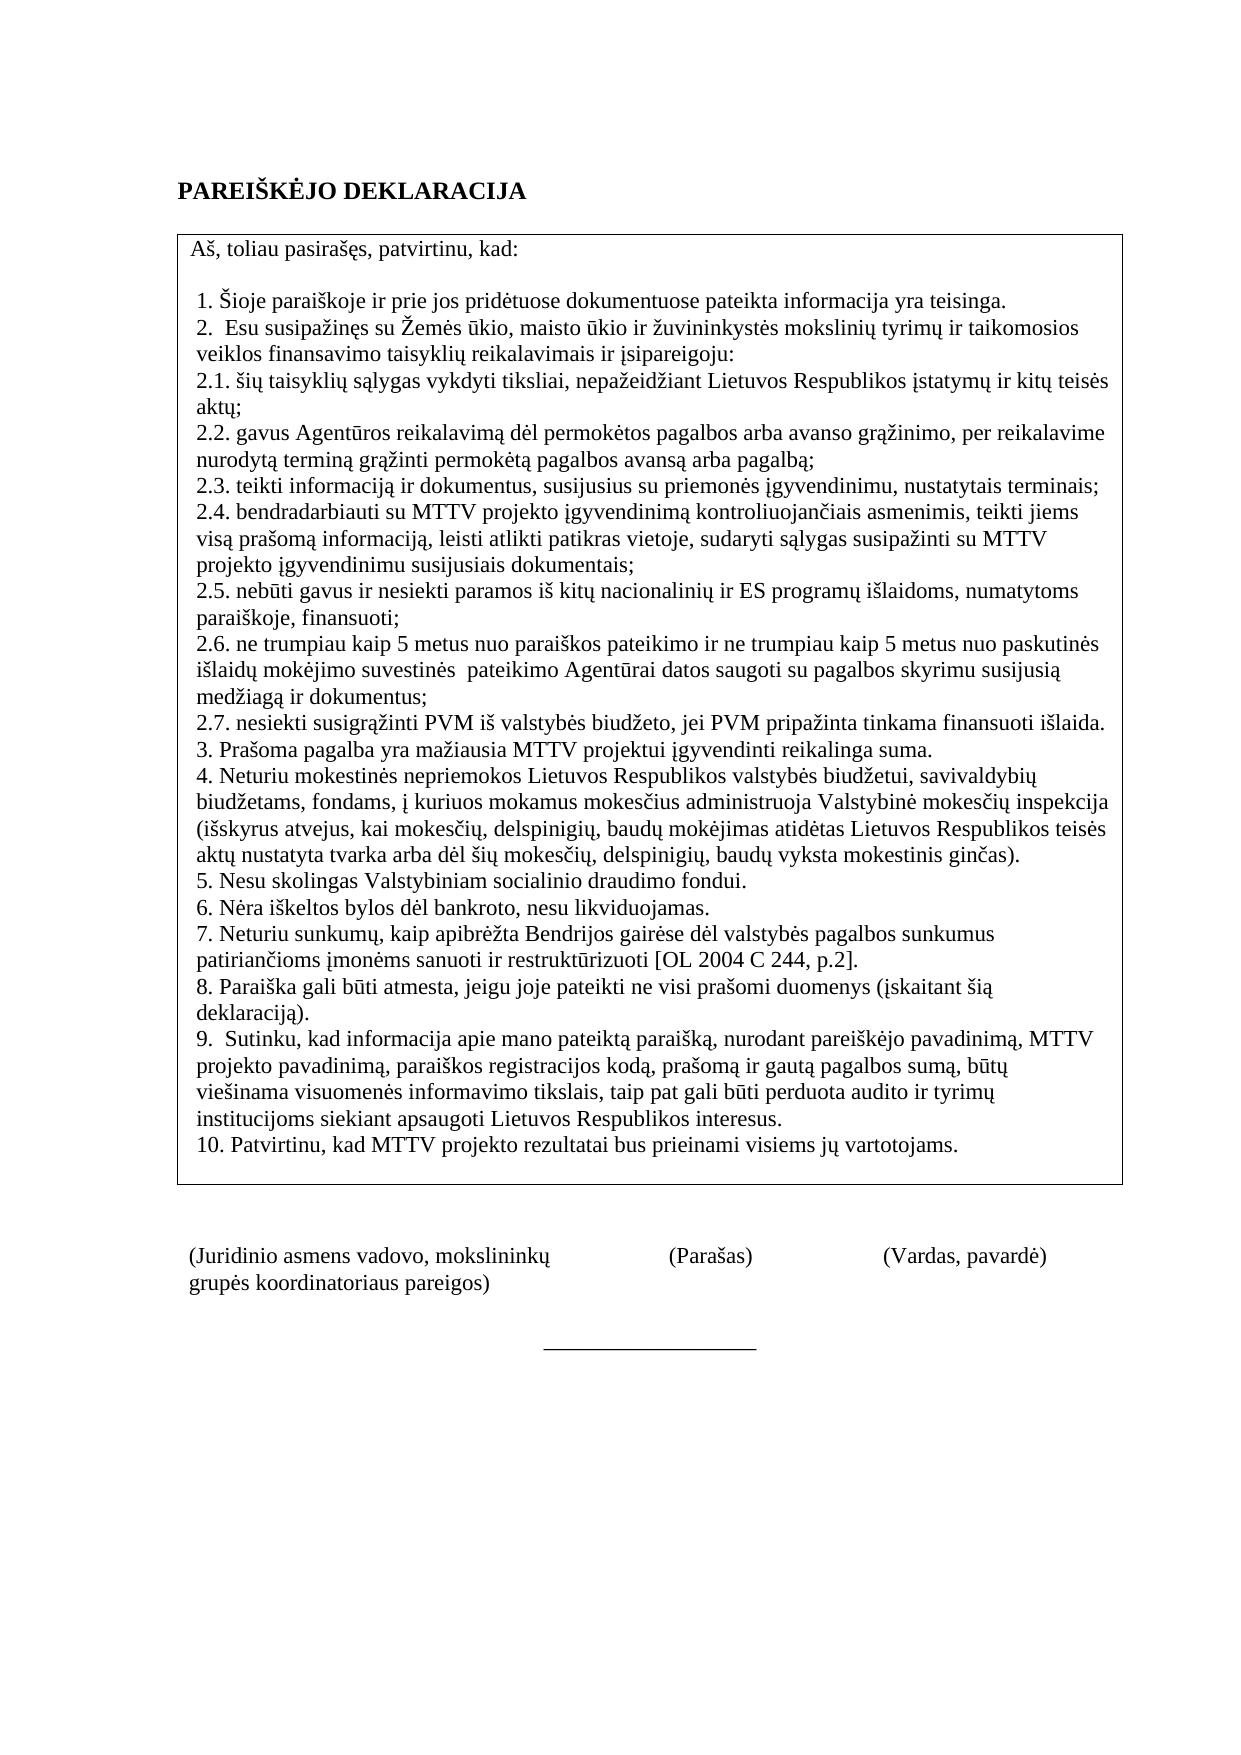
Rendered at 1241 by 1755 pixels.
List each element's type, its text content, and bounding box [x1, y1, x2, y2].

table_header (Parašas) [614, 1242, 808, 1295]
text _________________ [177, 1324, 1122, 1352]
table_header (Juridinio asmens vadovo, mokslininkų grupės koordinatoriaus pareigos) [177, 1242, 613, 1295]
table_header Aš, toliau pasirašęs, patvirtinu, kad: 1. Šioje paraiškoje ir prie jos pridėtuose dokumentuose pateikta informacija yra teisinga. 2. Esu susipažinęs su Žemės ūkio, maisto ūkio ir žuvininkystės mokslinių tyrimų ir taikomosios veiklos finansavimo taisyklių reikalavimais ir įsipareigoju: 2.1. šių taisyklių sąlygas vykdyti tiksliai, nepažeidžiant Lietuvos Respublikos įstatymų ir kitų teisės aktų; 2.2. gavus Agentūros reikalavimą dėl permokėtos pagalbos arba avanso grąžinimo, per reikalavime nurodytą terminą grąžinti permokėtą pagalbos avansą arba pagalbą; 2.3. teikti informaciją ir dokumentus, susijusius su priemonės įgyvendinimu, nustatytais terminais; 2.4. bendradarbiauti su MTTV projekto įgyvendinimą kontroliuojančiais asmenimis, teikti jiems visą prašomą informaciją, leisti atlikti patikras vietoje, sudaryti sąlygas susipažinti su MTTV projekto įgyvendinimu susijusiais dokumentais; 2.5. nebūti gavus ir nesiekti paramos iš kitų nacionalinių ir ES programų išlaidoms, numatytoms paraiškoje, finansuoti; 2.6. ne trumpiau kaip 5 metus nuo paraiškos pateikimo ir ne trumpiau kaip 5 metus nuo paskutinės išlaidų mokėjimo suvestinės pateikimo Agentūrai datos saugoti su pagalbos skyrimu susijusią medžiagą ir dokumentus; 2.7. nesiekti susigrąžinti PVM iš valstybės biudžeto, jei PVM pripažinta tinkama finansuoti išlaida. 3. Prašoma pagalba yra mažiausia MTTV projektui įgyvendinti reikalinga suma. 4. Neturiu mokestinės nepriemokos Lietuvos Respublikos valstybės biudžetui, savivaldybių biudžetams, fondams, į kuriuos mokamus mokesčius administruoja Valstybinė mokesčių inspekcija (išskyrus atvejus, kai mokesčių, delspinigių, baudų mokėjimas atidėtas Lietuvos Respublikos teisės aktų nustatyta tvarka arba dėl šių mokesčių, delspinigių, baudų vyksta mokestinis ginčas). 5. Nesu skolingas Valstybiniam socialinio draudimo fondui. 6. Nėra iškeltos bylos dėl bankroto, nesu likviduojamas. 7. Neturiu sunkumų, kaip apibrėžta Bendrijos gairėse dėl valstybės pagalbos sunkumus patiriančioms įmonėms sanuoti ir restruktūrizuoti [OL 2004 C 244, p.2]. 8. Paraiška gali būti atmesta, jeigu joje pateikti ne visi prašomi duomenys (įskaitant šią deklaraciją). 9. Sutinku, kad informacija apie mano pateiktą paraišką, nurodant pareiškėjo pavadinimą, MTTV projekto pavadinimą, paraiškos registracijos kodą, prašomą ir gautą pagalbos sumą, būtų viešinama visuomenės informavimo tikslais, taip pat gali būti perduota audito ir tyrimų institucijoms siekiant apsaugoti Lietuvos Respublikos interesus. 10. Patvirtinu, kad MTTV projekto rezultatai bus prieinami visiems jų vartotojams. [178, 235, 1122, 1184]
text PAREIŠKĖJO DEKLARACIJA [177, 176, 1122, 205]
table_header (Vardas, pavardė) [808, 1242, 1122, 1295]
